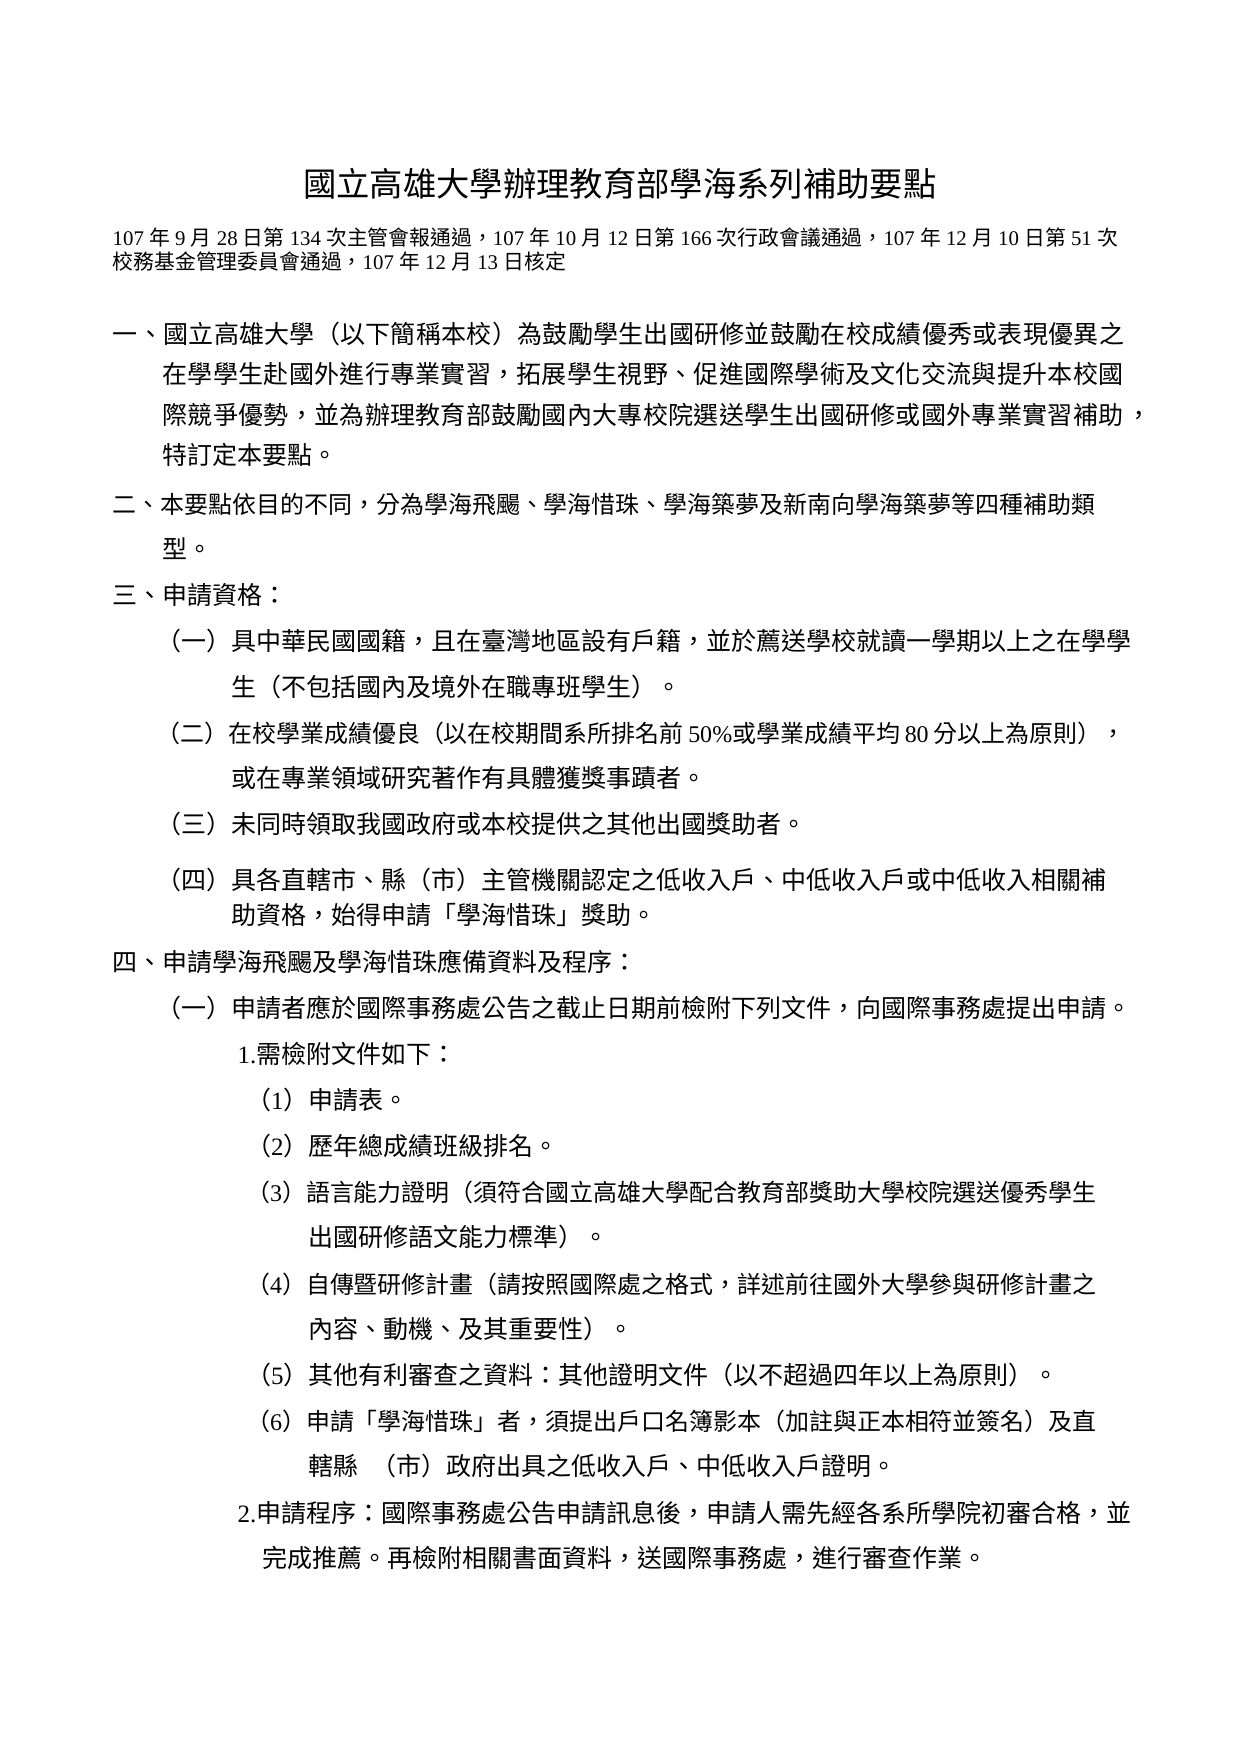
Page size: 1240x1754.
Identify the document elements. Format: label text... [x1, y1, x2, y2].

text （3）語言能力證明（須符合國立高雄大學配合教育部獎助大學校院選送優秀學生 [246, 1178, 1133, 1207]
text 2.申請程序：國際事務處公告申請訊息後，申請人需先經各系所學院初審合格，並 [237, 1498, 1133, 1528]
text （二）在校學業成績優良（以在校期間系所排名前50%或學業成績平均80分以上為原則）， [156, 719, 1133, 749]
text （2）歷年總成績班級排名。 [246, 1131, 1133, 1161]
text （三）未同時領取我國政府或本校提供之其他出國獎助者。 [156, 810, 1133, 840]
text （1）申請表。 [246, 1085, 1133, 1116]
text 內容、動機、及其重要性）。 [308, 1314, 1133, 1344]
text 完成推薦。再檢附相關書面資料，送國際事務處，進行審查作業。 [112, 1543, 1137, 1573]
text 生（不包括國內及境外在職專班學生）。 [231, 672, 1133, 702]
text 國立高雄大學辦理教育部學海系列補助要點 [112, 164, 1126, 204]
text 三、申請資格： [112, 581, 1133, 611]
text 四、申請學海飛颺及學海惜珠應備資料及程序： [112, 948, 1133, 978]
text 107 年 9 月 28 日第 134 次主管會報通過，107 年 10 月 12 日第 166 次行政會議通過，107 年 12 月 10 日第 51 次校務基金管理委員會通過，107 年 12 月 13 日核定 [112, 227, 1118, 274]
text 出國研修語文能力標準）。 [308, 1223, 1133, 1253]
text （一）具中華民國國籍，且在臺灣地區設有戶籍，並於薦送學校就讀一學期以上之在學學 [156, 626, 1133, 656]
text （四）具各直轄市、縣（市）主管機關認定之低收入戶、中低收入戶或中低收入相關補助資格，始得申請「學海惜珠」獎助。 [156, 861, 1126, 931]
text （4）自傳暨研修計畫（請按照國際處之格式，詳述前往國外大學參與研修計畫之 [246, 1270, 1133, 1299]
text （6）申請「學海惜珠」者，須提出戶口名簿影本（加註與正本相符並簽名）及直 [246, 1407, 1133, 1436]
text 轄縣 （市）政府出具之低收入戶、中低收入戶證明。 [308, 1452, 1133, 1482]
text 二、本要點依目的不同，分為學海飛颺、學海惜珠、學海築夢及新南向學海築夢等四種補助類 [112, 490, 1133, 519]
text 一、國立高雄大學（以下簡稱本校）為鼓勵學生出國研修並鼓勵在校成績優秀或表現優異之在學學生赴國外進行專業實習，拓展學生視野、促進國際學術及文化交流與提升本校國際競爭優勢，並為辦理教育部鼓勵國內大專校院選送學生出國研修或國外專業實習補助，特訂定本要點。 [113, 311, 1126, 473]
text 或在專業領域研究著作有具體獲獎事蹟者。 [231, 764, 1133, 794]
text （一）申請者應於國際事務處公告之截止日期前檢附下列文件，向國際事務處提出申請。 [156, 993, 1133, 1023]
text （5）其他有利審查之資料：其他證明文件（以不超過四年以上為原則）。 [246, 1360, 1133, 1391]
text 型。 [162, 535, 1133, 565]
text 1.需檢附文件如下： [237, 1039, 1133, 1069]
